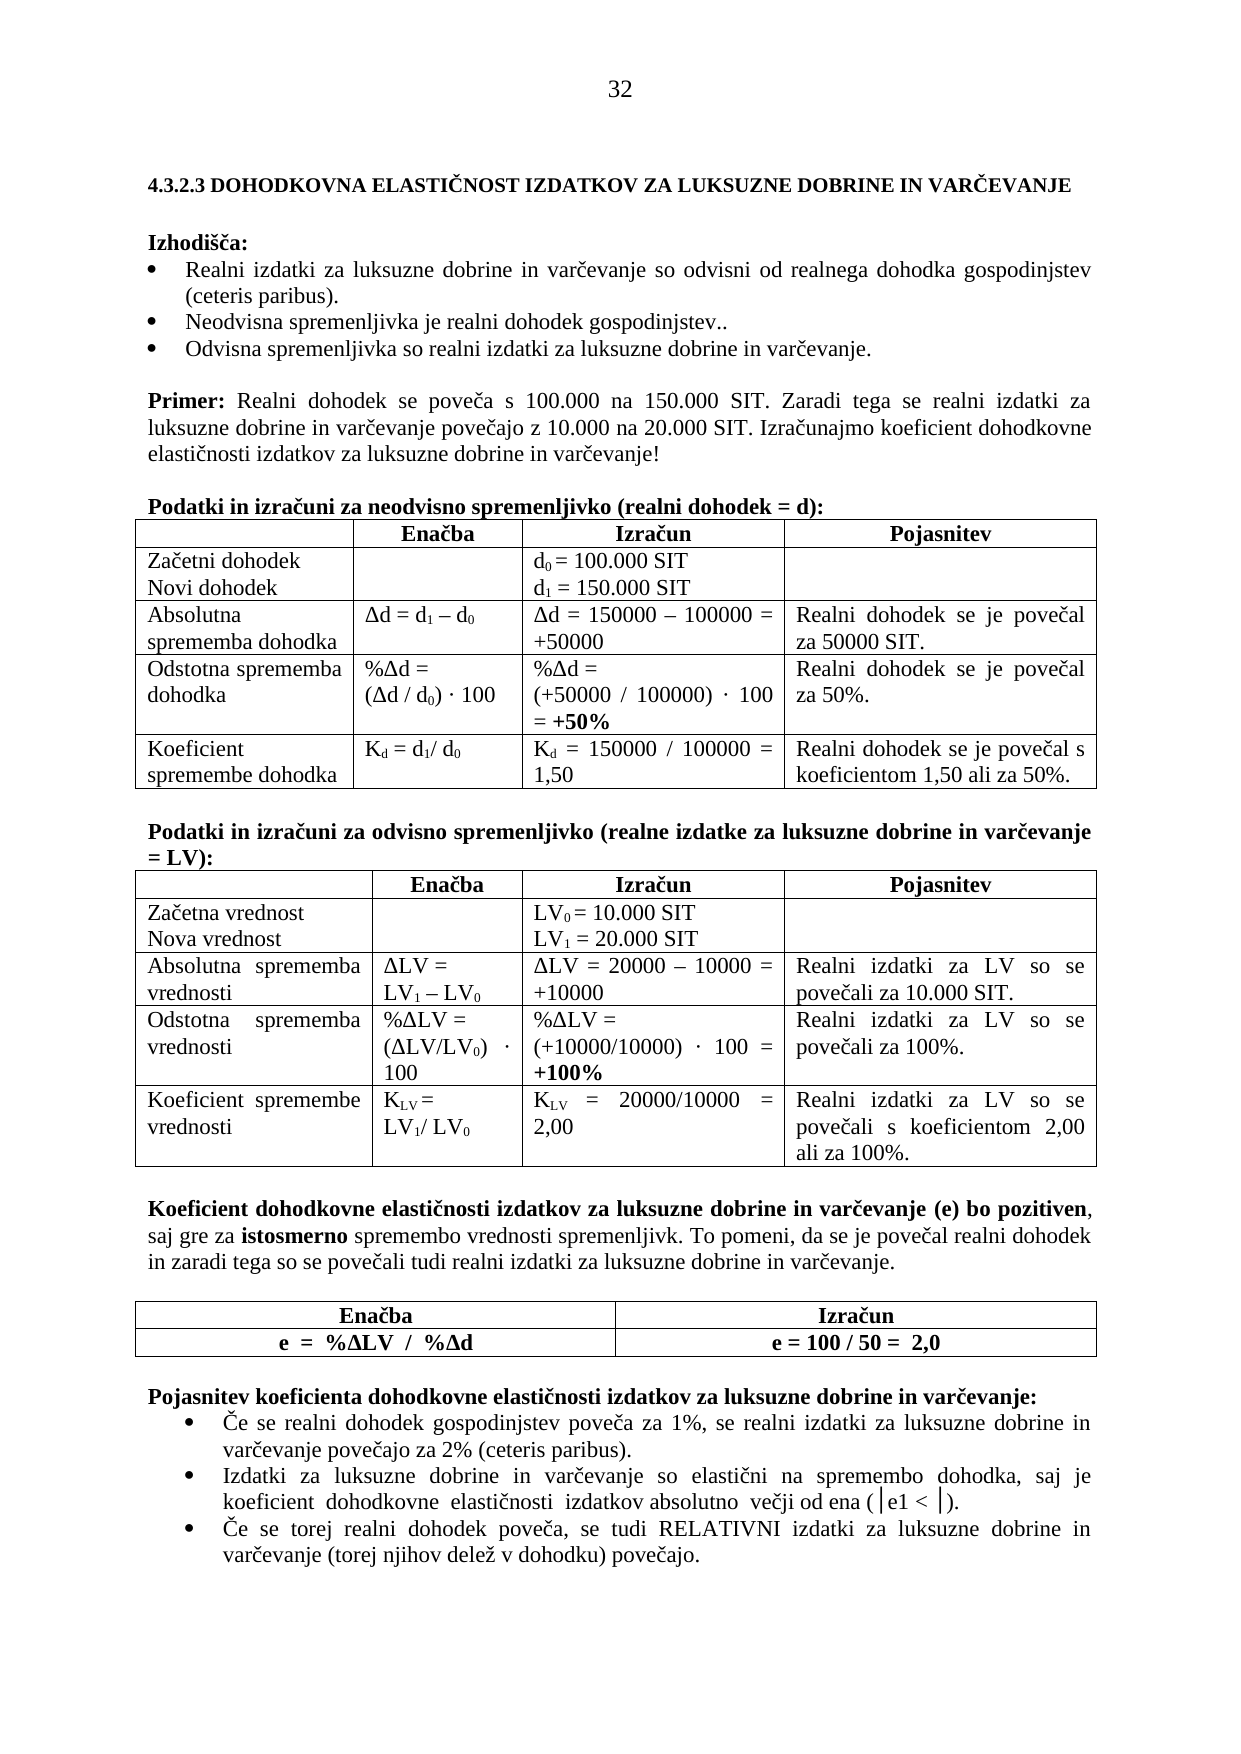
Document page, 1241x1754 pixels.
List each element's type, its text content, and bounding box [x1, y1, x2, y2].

table_cell Odstotna sprememba dohodka [136, 655, 353, 734]
table_cell Absolutna sprememba dohodka [136, 601, 353, 654]
table_cell [785, 548, 1096, 600]
table_cell KLV = 20000/10000 = 2,00 [523, 1086, 784, 1166]
table_cell Δd = 150000 – 100000 = +50000 [523, 601, 784, 654]
table_header Izračun [523, 520, 784, 547]
table_cell %ΔLV = (+10000/10000) · 100 = +100% [523, 1006, 784, 1085]
list Odvisna spremenljivka so realni izdatki za luksuzne dobrine in varčevanje. [148, 335, 1093, 361]
table_cell Kd = d1/ d0 [354, 735, 522, 788]
text Podatki in izračuni za odvisno spremenljivko (realne izdatke za luksuzne dobrine in varčevanje = LV): [148, 818, 1093, 870]
table_header [136, 871, 372, 898]
text Pojasnitev koeficienta dohodkovne elastičnosti izdatkov za luksuzne dobrine in varčevanje: [148, 1383, 1093, 1409]
table_cell [354, 548, 522, 600]
table_cell LV0 = 10.000 SIT LV1 = 20.000 SIT [523, 899, 784, 952]
table_cell Začetni dohodek Novi dohodek [136, 548, 353, 600]
table_cell e = %ΔLV / %Δd [136, 1329, 615, 1356]
table_cell Začetna vrednost Nova vrednost [136, 899, 372, 952]
table_cell Odstotna sprememba vrednosti [136, 1006, 372, 1085]
subtitle 4.3.2.3 DOHODKOVNA ELASTIČNOST IZDATKOV ZA LUKSUZNE DOBRINE IN VARČEVANJE [148, 173, 1093, 197]
table_header Izračun [523, 871, 784, 898]
table_header Enačba [354, 520, 522, 547]
table_cell Realni dohodek se je povečal s koeficientom 1,50 ali za 50%. [785, 735, 1096, 788]
table_cell Koeficient spremembe vrednosti [136, 1086, 372, 1166]
table_cell Realni dohodek se je povečal za 50%. [785, 655, 1096, 734]
text Primer: Realni dohodek se poveča s 100.000 na 150.000 SIT. Zaradi tega se realni izdatki za luksuzne dobrine in varčevanje povečajo z 10.000 na 20.000 SIT. Izračunajmo koeficient dohodkovne elastičnosti izdatkov za luksuzne dobrine in varčevanje! [148, 387, 1093, 466]
table_header Enačba [373, 871, 522, 898]
list Izdatki za luksuzne dobrine in varčevanje so elastični na spremembo dohodka, saj je koeficient dohodkovne elastičnosti izdatkov absolutno večji od ena (׀e׀ > 1). [185, 1462, 1093, 1515]
table_header Izračun [616, 1302, 1096, 1328]
table_cell Realni izdatki za LV so se povečali s koeficientom 2,00 ali za 100%. [785, 1086, 1096, 1166]
table_cell [373, 899, 522, 952]
table_cell ΔLV = 20000 – 10000 = +10000 [523, 953, 784, 1005]
table_header [136, 520, 353, 547]
list Neodvisna spremenljivka je realni dohodek gospodinjstev.. [148, 308, 1093, 335]
table_cell Realni izdatki za LV so se povečali za 10.000 SIT. [785, 953, 1096, 1005]
list Če se realni dohodek gospodinjstev poveča za 1%, se realni izdatki za luksuzne dobrine in varčevanje povečajo za 2% (ceteris paribus). [185, 1409, 1093, 1462]
list Realni izdatki za luksuzne dobrine in varčevanje so odvisni od realnega dohodka gospodinjstev (ceteris paribus). [148, 256, 1093, 308]
table_cell d0 = 100.000 SIT d1 = 150.000 SIT [523, 548, 784, 600]
text Podatki in izračuni za neodvisno spremenljivko (realni dohodek = d): [148, 493, 1093, 519]
table_cell Realni dohodek se je povečal za 50000 SIT. [785, 601, 1096, 654]
text Izhodišča: [148, 229, 1093, 256]
table_cell Koeficient spremembe dohodka [136, 735, 353, 788]
table_cell Realni izdatki za LV so se povečali za 100%. [785, 1006, 1096, 1085]
table_cell %ΔLV = (ΔLV/LV0) · 100 [373, 1006, 522, 1085]
table_cell %Δd = (Δd / d0) · 100 [354, 655, 522, 734]
table_cell Kd = 150000 / 100000 = 1,50 [523, 735, 784, 788]
table_cell ΔLV = LV1 – LV0 [373, 953, 522, 1005]
table_cell [785, 899, 1096, 952]
table_cell KLV = LV1/ LV0 [373, 1086, 522, 1166]
table_cell Absolutna sprememba vrednosti [136, 953, 372, 1005]
text Koeficient dohodkovne elastičnosti izdatkov za luksuzne dobrine in varčevanje (e) bo pozitiven, saj gre za istosmerno spremembo vrednosti spremenljivk. To pomeni, da se je povečal realni dohodek in zaradi tega so se povečali tudi realni izdatki za luksuzne dobrine in varčevanje. [148, 1195, 1093, 1274]
table_cell e = 100 / 50 = 2,0 [616, 1329, 1096, 1356]
table_cell Δd = d1 – d0 [354, 601, 522, 654]
list Če se torej realni dohodek poveča, se tudi RELATIVNI izdatki za luksuzne dobrine in varčevanje (torej njihov delež v dohodku) povečajo. [185, 1515, 1093, 1567]
table_header Enačba [136, 1302, 615, 1328]
table_header Pojasnitev [785, 520, 1096, 547]
table_header Pojasnitev [785, 871, 1096, 898]
table_cell %Δd = (+50000 / 100000) · 100 = +50% [523, 655, 784, 734]
